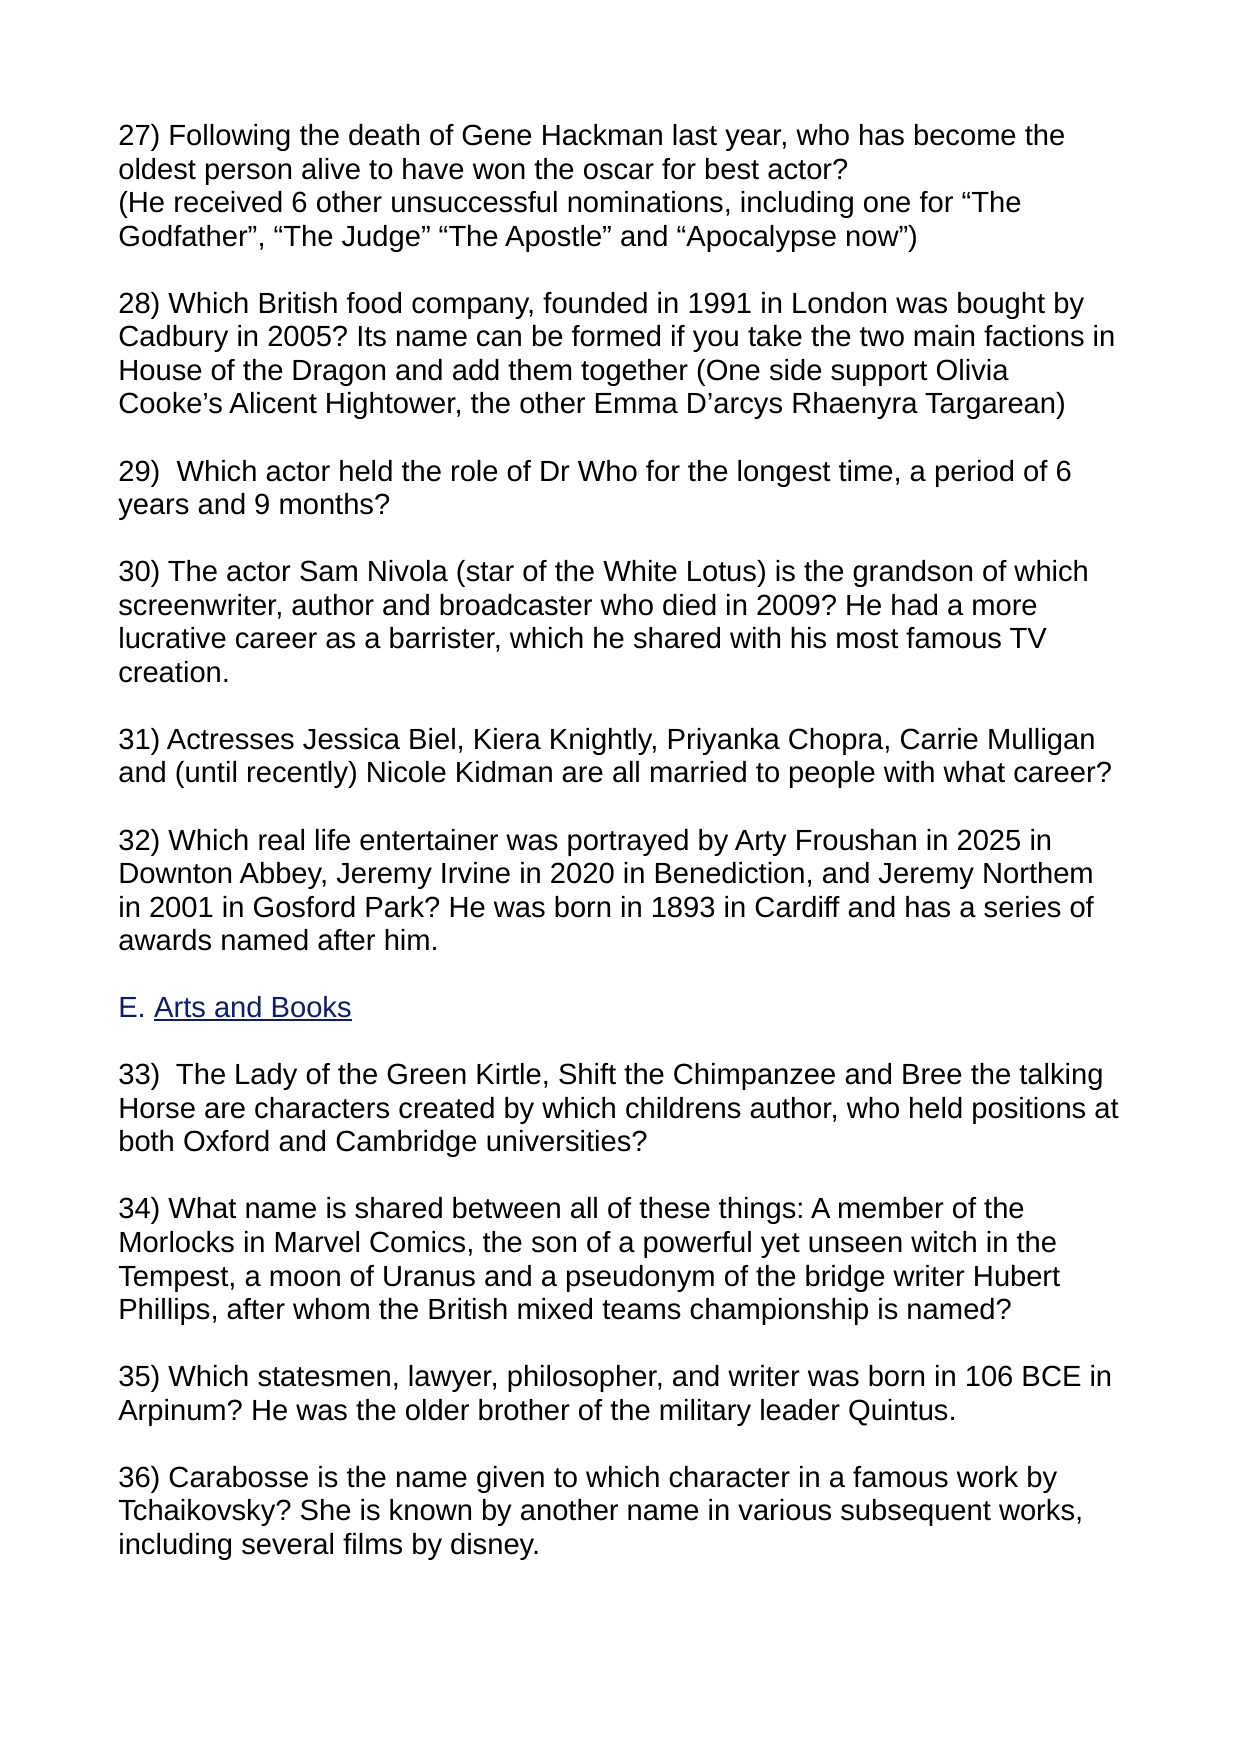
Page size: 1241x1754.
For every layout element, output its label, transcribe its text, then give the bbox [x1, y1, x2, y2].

text 30) The actor Sam Nivola (star of the White Lotus) is the grandson of which screenwriter, author and broadcaster who died in 2009? He had a more lucrative career as a barrister, which he shared with his most famous TV creation. [118, 554, 1122, 688]
text 31) Actresses Jessica Biel, Kiera Knightly, Priyanka Chopra, Carrie Mulligan and (until recently) Nicole Kidman are all married to people with what career? [118, 722, 1122, 789]
text (He received 6 other unsuccessful nominations, including one for “The Godfather”, “The Judge” “The Apostle” and “Apocalypse now”) [118, 185, 1122, 252]
text E. Arts and Books [118, 990, 1122, 1024]
text 33) The Lady of the Green Kirtle, Shift the Chimpanzee and Bree the talking Horse are characters created by which childrens author, who held positions at both Oxford and Cambridge universities? [118, 1057, 1122, 1158]
text 36) Carabosse is the name given to which character in a famous work by Tchaikovsky? She is known by another name in various subsequent works, including several films by disney. [118, 1460, 1122, 1560]
text 28) Which British food company, founded in 1991 in London was bought by Cadbury in 2005? Its name can be formed if you take the two main factions in House of the Dragon and add them together (One side support Olivia Cooke’s Alicent Hightower, the other Emma D’arcys Rhaenyra Targarean) [118, 286, 1122, 420]
text 32) Which real life entertainer was portrayed by Arty Froushan in 2025 in Downton Abbey, Jeremy Irvine in 2020 in Benediction, and Jeremy Northem in 2001 in Gosford Park? He was born in 1893 in Cardiff and has a series of awards named after him. [118, 822, 1122, 957]
text 35) Which statesmen, lawyer, philosopher, and writer was born in 106 BCE in Arpinum? He was the older brother of the military leader Quintus. [118, 1359, 1122, 1426]
text 34) What name is shared between all of these things: A member of the Morlocks in Marvel Comics, the son of a powerful yet unseen witch in the Tempest, a moon of Uranus and a pseudonym of the bridge writer Hubert Phillips, after whom the British mixed teams championship is named? [118, 1191, 1122, 1326]
text 27) Following the death of Gene Hackman last year, who has become the oldest person alive to have won the oscar for best actor? [118, 118, 1122, 185]
text 29) Which actor held the role of Dr Who for the longest time, a period of 6 years and 9 months? [118, 453, 1122, 521]
